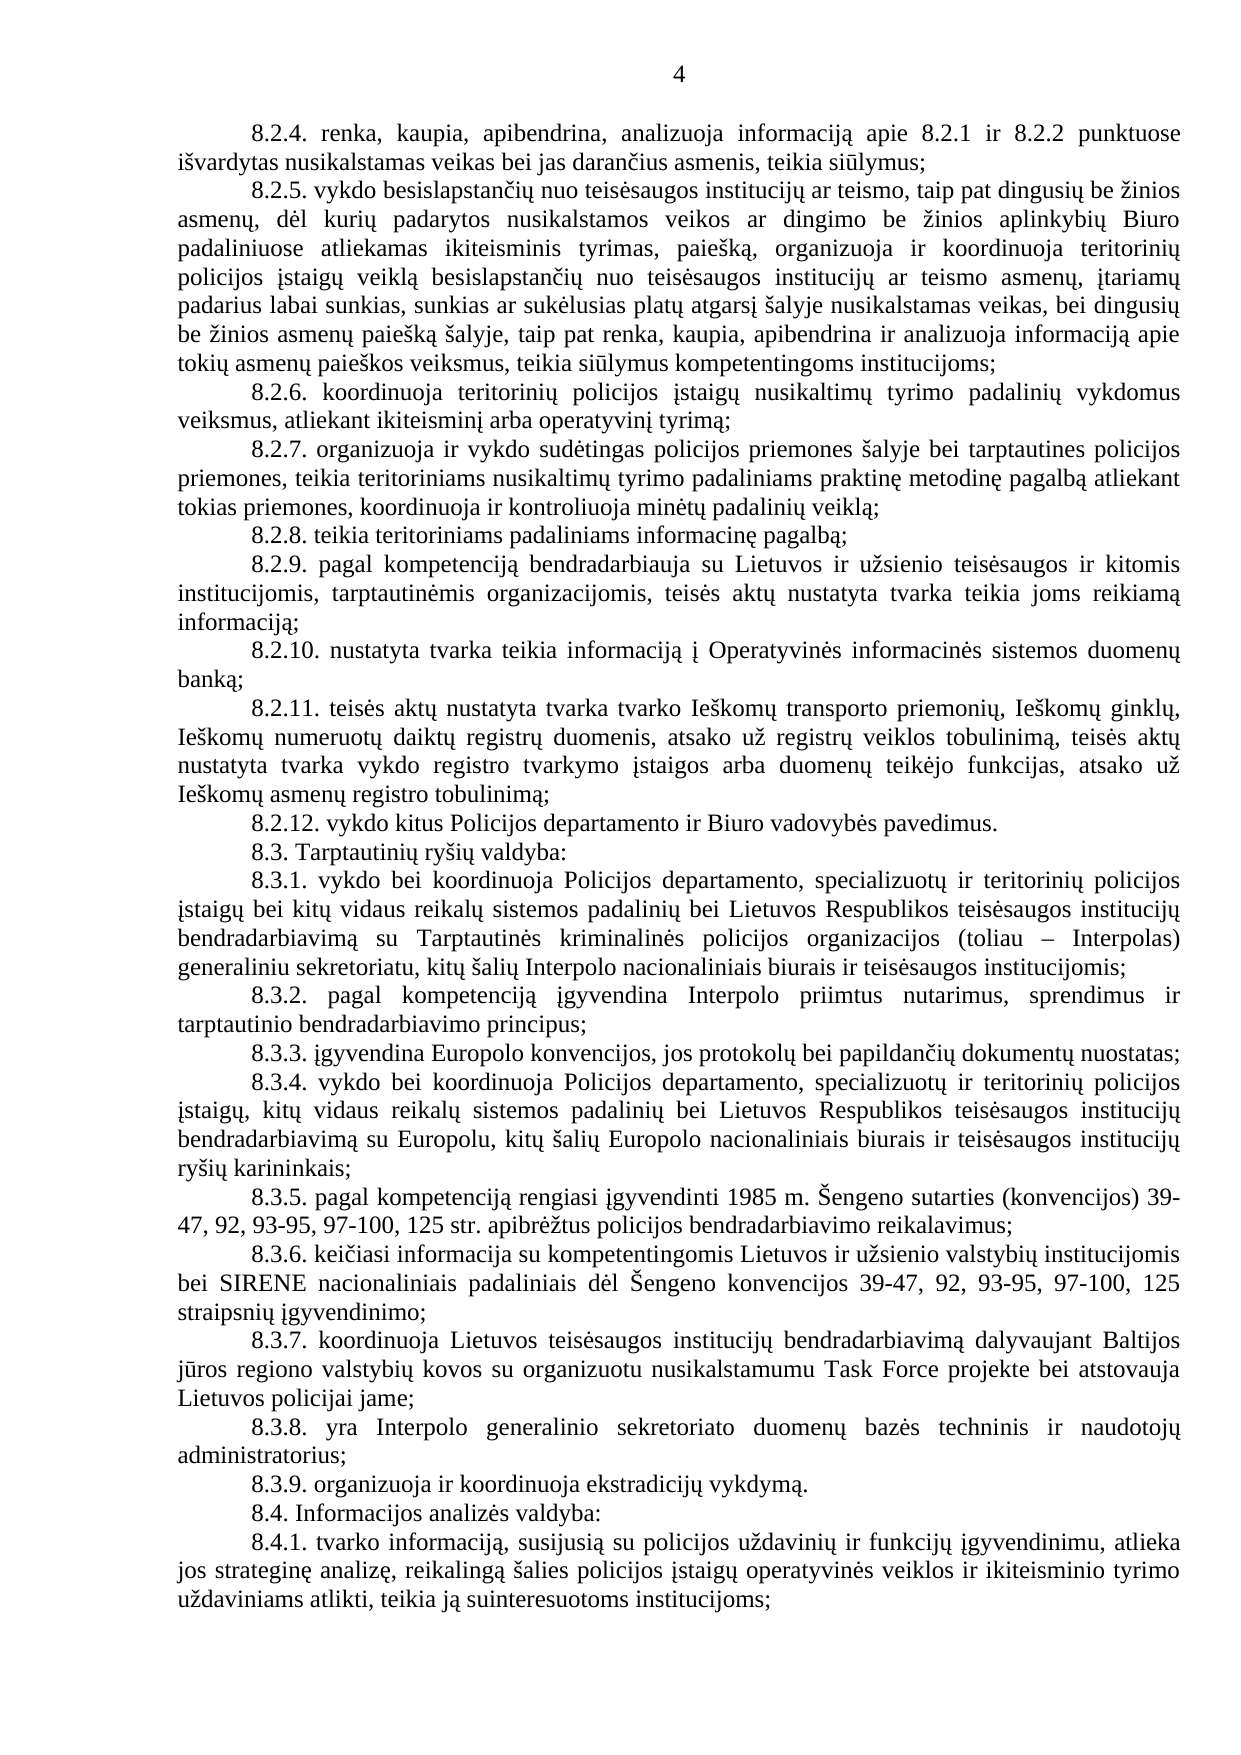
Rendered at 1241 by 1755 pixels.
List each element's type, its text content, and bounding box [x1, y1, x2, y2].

text 8.2.12. vykdo kitus Policijos departamento ir Biuro vadovybės pavedimus. [177, 808, 1181, 837]
text 8.3.8. yra Interpolo generalinio sekretoriato duomenų bazės techninis ir naudotojų administratorius; [177, 1412, 1181, 1469]
text 8.4. Informacijos analizės valdyba: [177, 1498, 1181, 1527]
text 8.3.7. koordinuoja Lietuvos teisėsaugos institucijų bendradarbiavimą dalyvaujant Baltijos jūros regiono valstybių kovos su organizuotu nusikalstamumu Task Force projekte bei atstovauja Lietuvos policijai jame; [177, 1326, 1181, 1412]
text 8.2.9. pagal kompetenciją bendradarbiauja su Lietuvos ir užsienio teisėsaugos ir kitomis institucijomis, tarptautinėmis organizacijomis, teisės aktų nustatyta tvarka teikia joms reikiamą informaciją; [177, 549, 1181, 636]
text 8.2.4. renka, kaupia, apibendrina, analizuoja informaciją apie 8.2.1 ir 8.2.2 punktuose išvardytas nusikalstamas veikas bei jas darančius asmenis, teikia siūlymus; [177, 118, 1181, 176]
text 8.2.11. teisės aktų nustatyta tvarka tvarko Ieškomų transporto priemonių, Ieškomų ginklų, Ieškomų numeruotų daiktų registrų duomenis, atsako už registrų veiklos tobulinimą, teisės aktų nustatyta tvarka vykdo registro tvarkymo įstaigos arba duomenų teikėjo funkcijas, atsako už Ieškomų asmenų registro tobulinimą; [177, 693, 1181, 808]
text 8.2.5. vykdo besislapstančių nuo teisėsaugos institucijų ar teismo, taip pat dingusių be žinios asmenų, dėl kurių padarytos nusikalstamos veikos ar dingimo be žinios aplinkybių Biuro padaliniuose atliekamas ikiteisminis tyrimas, paiešką, organizuoja ir koordinuoja teritorinių policijos įstaigų veiklą besislapstančių nuo teisėsaugos institucijų ar teismo asmenų, įtariamų padarius labai sunkias, sunkias ar sukėlusias platų atgarsį šalyje nusikalstamas veikas, bei dingusių be žinios asmenų paiešką šalyje, taip pat renka, kaupia, apibendrina ir analizuoja informaciją apie tokių asmenų paieškos veiksmus, teikia siūlymus kompetentingoms institucijoms; [177, 176, 1181, 377]
text 8.2.7. organizuoja ir vykdo sudėtingas policijos priemones šalyje bei tarptautines policijos priemones, teikia teritoriniams nusikaltimų tyrimo padaliniams praktinę metodinę pagalbą atliekant tokias priemones, koordinuoja ir kontroliuoja minėtų padalinių veiklą; [177, 434, 1181, 521]
text 8.2.10. nustatyta tvarka teikia informaciją į Operatyvinės informacinės sistemos duomenų banką; [177, 636, 1181, 693]
text 8.3.9. organizuoja ir koordinuoja ekstradicijų vykdymą. [177, 1469, 1181, 1498]
text 8.3. Tarptautinių ryšių valdyba: [177, 837, 1181, 866]
text 8.3.4. vykdo bei koordinuoja Policijos departamento, specializuotų ir teritorinių policijos įstaigų, kitų vidaus reikalų sistemos padalinių bei Lietuvos Respublikos teisėsaugos institucijų bendradarbiavimą su Europolu, kitų šalių Europolo nacionaliniais biurais ir teisėsaugos institucijų ryšių karininkais; [177, 1067, 1181, 1182]
text 8.2.6. koordinuoja teritorinių policijos įstaigų nusikaltimų tyrimo padalinių vykdomus veiksmus, atliekant ikiteisminį arba operatyvinį tyrimą; [177, 377, 1181, 434]
text 8.3.1. vykdo bei koordinuoja Policijos departamento, specializuotų ir teritorinių policijos įstaigų bei kitų vidaus reikalų sistemos padalinių bei Lietuvos Respublikos teisėsaugos institucijų bendradarbiavimą su Tarptautinės kriminalinės policijos organizacijos (toliau – Interpolas) generaliniu sekretoriatu, kitų šalių Interpolo nacionaliniais biurais ir teisėsaugos institucijomis; [177, 866, 1181, 981]
text 8.2.8. teikia teritoriniams padaliniams informacinę pagalbą; [177, 521, 1181, 549]
text 8.3.5. pagal kompetenciją rengiasi įgyvendinti 1985 m. Šengeno sutarties (konvencijos) 39-47, 92, 93-95, 97-100, 125 str. apibrėžtus policijos bendradarbiavimo reikalavimus; [177, 1182, 1181, 1239]
text 8.3.2. pagal kompetenciją įgyvendina Interpolo priimtus nutarimus, sprendimus ir tarptautinio bendradarbiavimo principus; [177, 981, 1181, 1038]
text 8.3.6. keičiasi informacija su kompetentingomis Lietuvos ir užsienio valstybių institucijomis bei SIRENE nacionaliniais padaliniais dėl Šengeno konvencijos 39-47, 92, 93-95, 97-100, 125 straipsnių įgyvendinimo; [177, 1239, 1181, 1326]
text 8.3.3. įgyvendina Europolo konvencijos, jos protokolų bei papildančių dokumentų nuostatas; [177, 1038, 1181, 1067]
text 8.4.1. tvarko informaciją, susijusią su policijos uždavinių ir funkcijų įgyvendinimu, atlieka jos strateginę analizę, reikalingą šalies policijos įstaigų operatyvinės veiklos ir ikiteisminio tyrimo uždaviniams atlikti, teikia ją suinteresuotoms institucijoms; [177, 1527, 1181, 1613]
